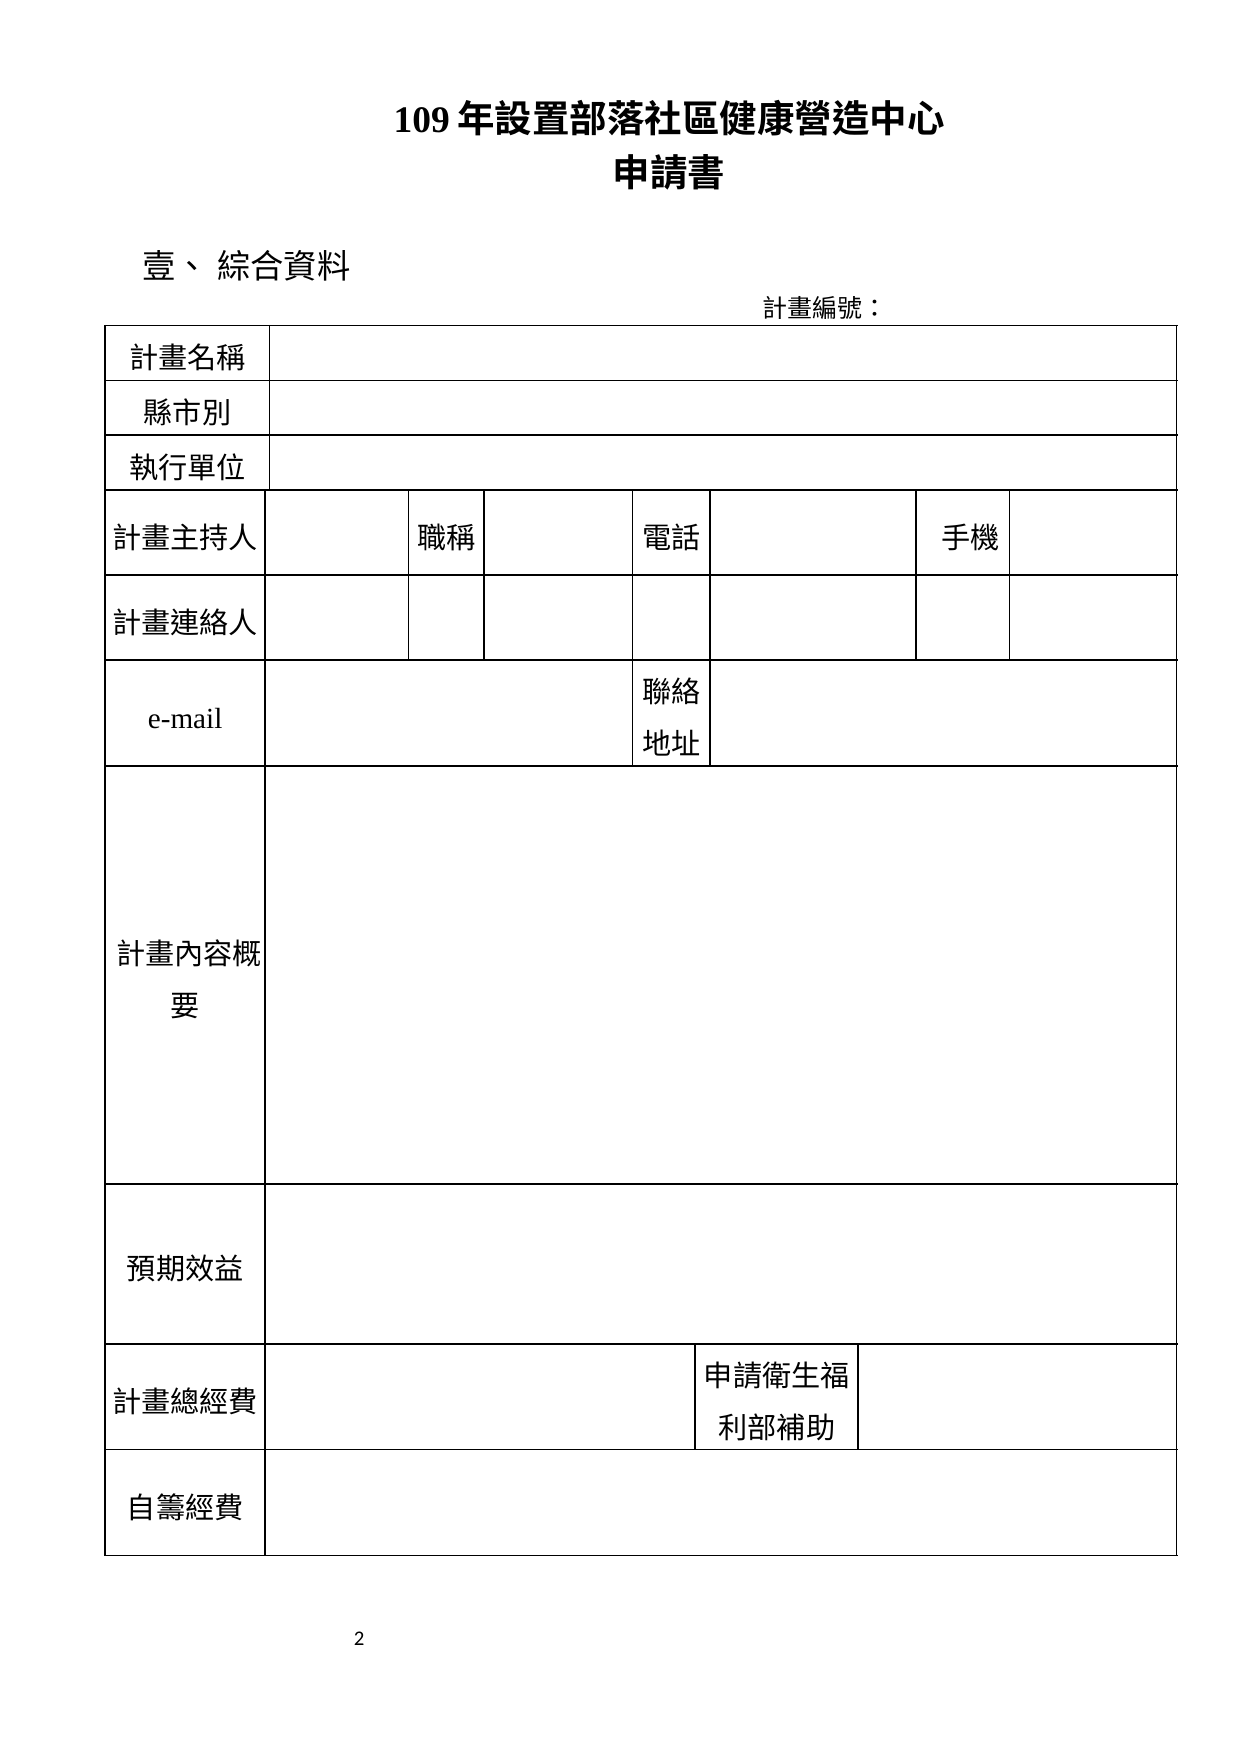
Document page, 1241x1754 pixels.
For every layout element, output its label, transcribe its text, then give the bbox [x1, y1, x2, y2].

table_cell [917, 576, 1009, 659]
table_cell [711, 661, 1176, 765]
table_cell 手機 [917, 491, 1009, 574]
table_cell e-mail [106, 661, 264, 765]
text 109年設置部落社區健康營造中心 [198, 89, 1140, 143]
text 計畫編號： [142, 288, 1140, 325]
table_cell 計畫連絡人 [106, 576, 264, 659]
table_cell [1010, 491, 1176, 574]
table_cell [266, 491, 408, 574]
list 綜合資料 [142, 240, 1140, 288]
table_cell 縣市別 [106, 381, 269, 434]
table_cell [633, 576, 709, 659]
table_cell [485, 491, 632, 574]
table_cell 計畫主持人 [106, 491, 264, 574]
table_cell [485, 576, 632, 659]
table_cell [711, 491, 915, 574]
table_cell [266, 1345, 694, 1449]
table_cell 計畫內容概要 [106, 767, 264, 1183]
table_cell 計畫總經費 [106, 1345, 264, 1449]
table_cell 自籌經費 [106, 1450, 264, 1554]
table_cell [1010, 576, 1176, 659]
table_cell [409, 576, 483, 659]
text 申請書 [198, 143, 1140, 197]
table_cell [266, 767, 1176, 1183]
table_cell [266, 661, 632, 765]
table_header 計畫名稱 [106, 326, 269, 379]
table_cell [266, 576, 408, 659]
table_cell 電話 [633, 491, 709, 574]
table_cell [266, 1450, 1176, 1554]
table_cell [859, 1345, 1176, 1449]
table_cell 執行單位 [106, 436, 269, 489]
table_cell 聯絡地址 [633, 661, 709, 765]
table_cell 職稱 [409, 491, 483, 574]
table_header [270, 326, 1176, 379]
table_cell 預期效益 [106, 1185, 264, 1343]
table_cell [711, 576, 915, 659]
table_cell [266, 1185, 1176, 1343]
table_cell 申請衛生福利部補助 [696, 1345, 857, 1449]
table_cell [270, 436, 1176, 489]
table_cell [270, 381, 1176, 434]
